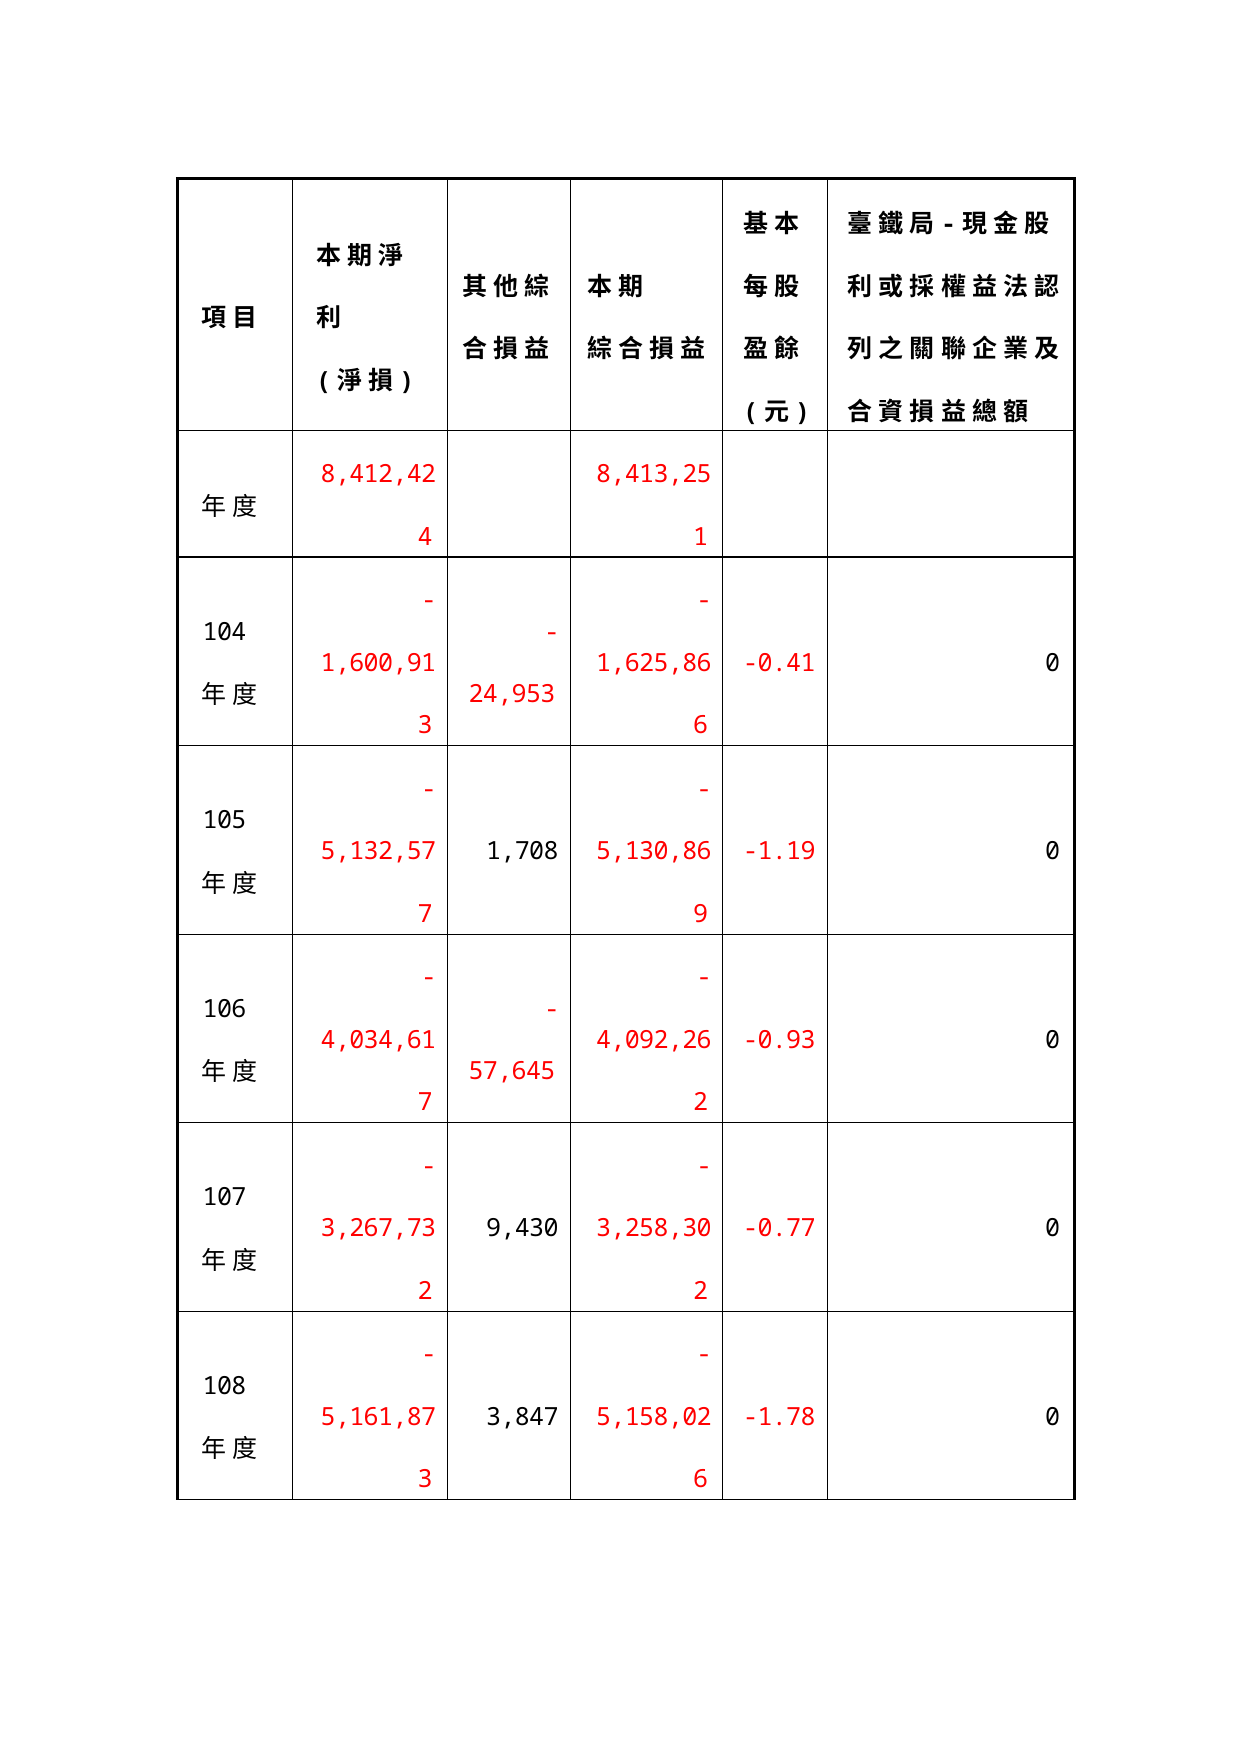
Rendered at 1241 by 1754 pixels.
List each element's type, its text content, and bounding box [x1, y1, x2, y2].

table_cell -4,034,617 [293, 935, 447, 1122]
table_cell -1.19 [723, 746, 827, 933]
table_header 項目 [179, 180, 292, 430]
table_header 本期 綜合損益 [571, 180, 722, 430]
table_cell 104年度 [179, 558, 292, 745]
table_cell -0.77 [723, 1123, 827, 1311]
table_cell -1,625,866 [571, 558, 722, 745]
table_header 本期淨利 (淨損) [293, 180, 447, 430]
table_cell -24,953 [448, 558, 570, 745]
table_cell -5,130,869 [571, 746, 722, 933]
table_cell 0 [828, 935, 1073, 1122]
table_cell 0 [828, 1312, 1073, 1499]
table_cell 9,430 [448, 1123, 570, 1311]
table_cell -3,258,302 [571, 1123, 722, 1311]
table_cell -8,412,424 [293, 431, 447, 556]
table_cell 108年度 [179, 1312, 292, 1499]
table_cell [448, 431, 570, 556]
table_cell 0 [828, 1123, 1073, 1311]
table_cell 0 [828, 746, 1073, 933]
table_cell -1,600,913 [293, 558, 447, 745]
table_cell -0.93 [723, 935, 827, 1122]
table_cell 3,847 [448, 1312, 570, 1499]
table_cell 105年度 [179, 746, 292, 933]
table_cell -1.78 [723, 1312, 827, 1499]
table_cell 107年度 [179, 1123, 292, 1311]
table_cell [723, 431, 827, 556]
table_cell -57,645 [448, 935, 570, 1122]
table_cell 106年度 [179, 935, 292, 1122]
table_cell -5,158,026 [571, 1312, 722, 1499]
table_header 其他綜合損益 [448, 180, 570, 430]
table_cell -5,161,873 [293, 1312, 447, 1499]
table_cell -5,132,577 [293, 746, 447, 933]
table_cell 0 [828, 558, 1073, 745]
table_cell [828, 431, 1073, 556]
table_cell -0.41 [723, 558, 827, 745]
table_cell -8,413,251 [571, 431, 722, 556]
table_cell -4,092,262 [571, 935, 722, 1122]
table_cell 1,708 [448, 746, 570, 933]
table_cell -3,267,732 [293, 1123, 447, 1311]
table_cell 年度 [179, 431, 292, 556]
table_header 臺鐵局-現金股利或採權益法認列之關聯企業及合資損益總額 [828, 180, 1073, 430]
table_header 基本每股盈餘(元) [723, 180, 827, 430]
